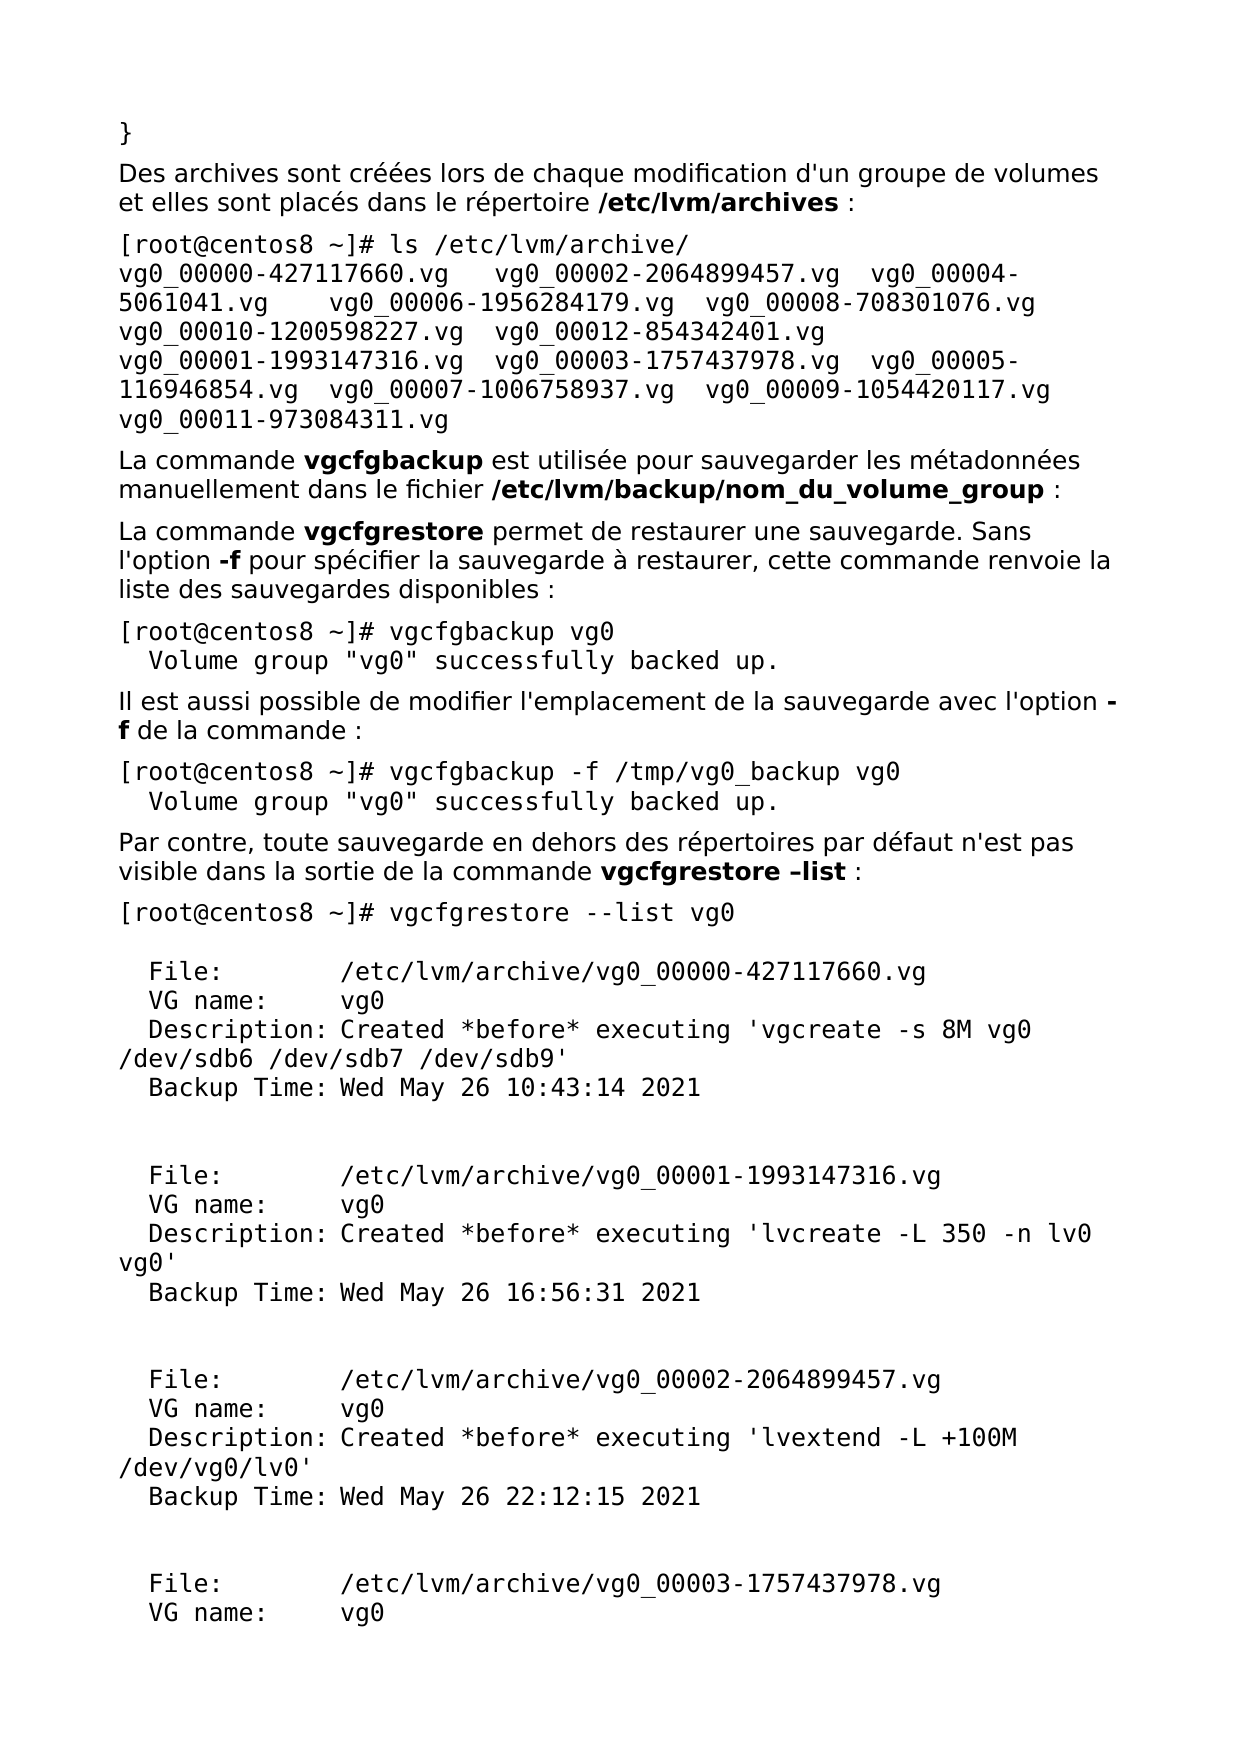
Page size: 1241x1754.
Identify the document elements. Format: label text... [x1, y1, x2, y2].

text [root@centos8 ~]# vgcfgbackup vg0 Volume group "vg0" successfully backed up. [118, 617, 1122, 675]
text Il est aussi possible de modifier l'emplacement de la sauvegarde avec l'option -f de la commande : [118, 687, 1122, 745]
text [root@centos8 ~]# ls /etc/lvm/archive/ vg0_00000-427117660.vg vg0_00002-2064899457.vg vg0_00004-5061041.vg vg0_00006-1956284179.vg vg0_00008-708301076.vg vg0_00010-1200598227.vg vg0_00012-854342401.vg vg0_00001-1993147316.vg vg0_00003-1757437978.vg vg0_00005-116946854.vg vg0_00007-1006758937.vg vg0_00009-1054420117.vg vg0_00011-973084311.vg [118, 230, 1122, 434]
text Par contre, toute sauvegarde en dehors des répertoires par défaut n'est pas visible dans la sortie de la commande vgcfgrestore –list : [118, 828, 1122, 886]
text Des archives sont créées lors de chaque modification d'un groupe de volumes et elles sont placés dans le répertoire /etc/lvm/archives : [118, 159, 1122, 217]
text La commande vgcfgrestore permet de restaurer une sauvegarde. Sans l'option -f pour spécifier la sauvegarde à restaurer, cette commande renvoie la liste des sauvegardes disponibles : [118, 517, 1122, 604]
text La commande vgcfgbackup est utilisée pour sauvegarder les métadonnées manuellement dans le fichier /etc/lvm/backup/nom_du_volume_group : [118, 446, 1122, 504]
text [root@centos8 ~]# vgcfgbackup -f /tmp/vg0_backup vg0 Volume group "vg0" successfully backed up. [118, 758, 1122, 816]
text [root@centos8 ~]# vgcfgrestore --list vg0 File: /etc/lvm/archive/vg0_00000-427117660.vg VG name: vg0 Description: Created *before* executing 'vgcreate -s 8M vg0 /dev/sdb6 /dev/sdb7 /dev/sdb9' Backup Time: Wed May 26 10:43:14 2021 File: /etc/lvm/archive/vg0_00001-1993147316.vg VG name: vg0 Description: Created *before* executing 'lvcreate -L 350 -n lv0 vg0' Backup Time: Wed May 26 16:56:31 2021 File: /etc/lvm/archive/vg0_00002-2064899457.vg VG name: vg0 Description: Created *before* executing 'lvextend -L +100M /dev/vg0/lv0' Backup Time: Wed May 26 22:12:15 2021 File: /etc/lvm/archive/vg0_00003-1757437978.vg VG name: vg0 [118, 898, 1122, 1628]
text } [118, 118, 1122, 147]
